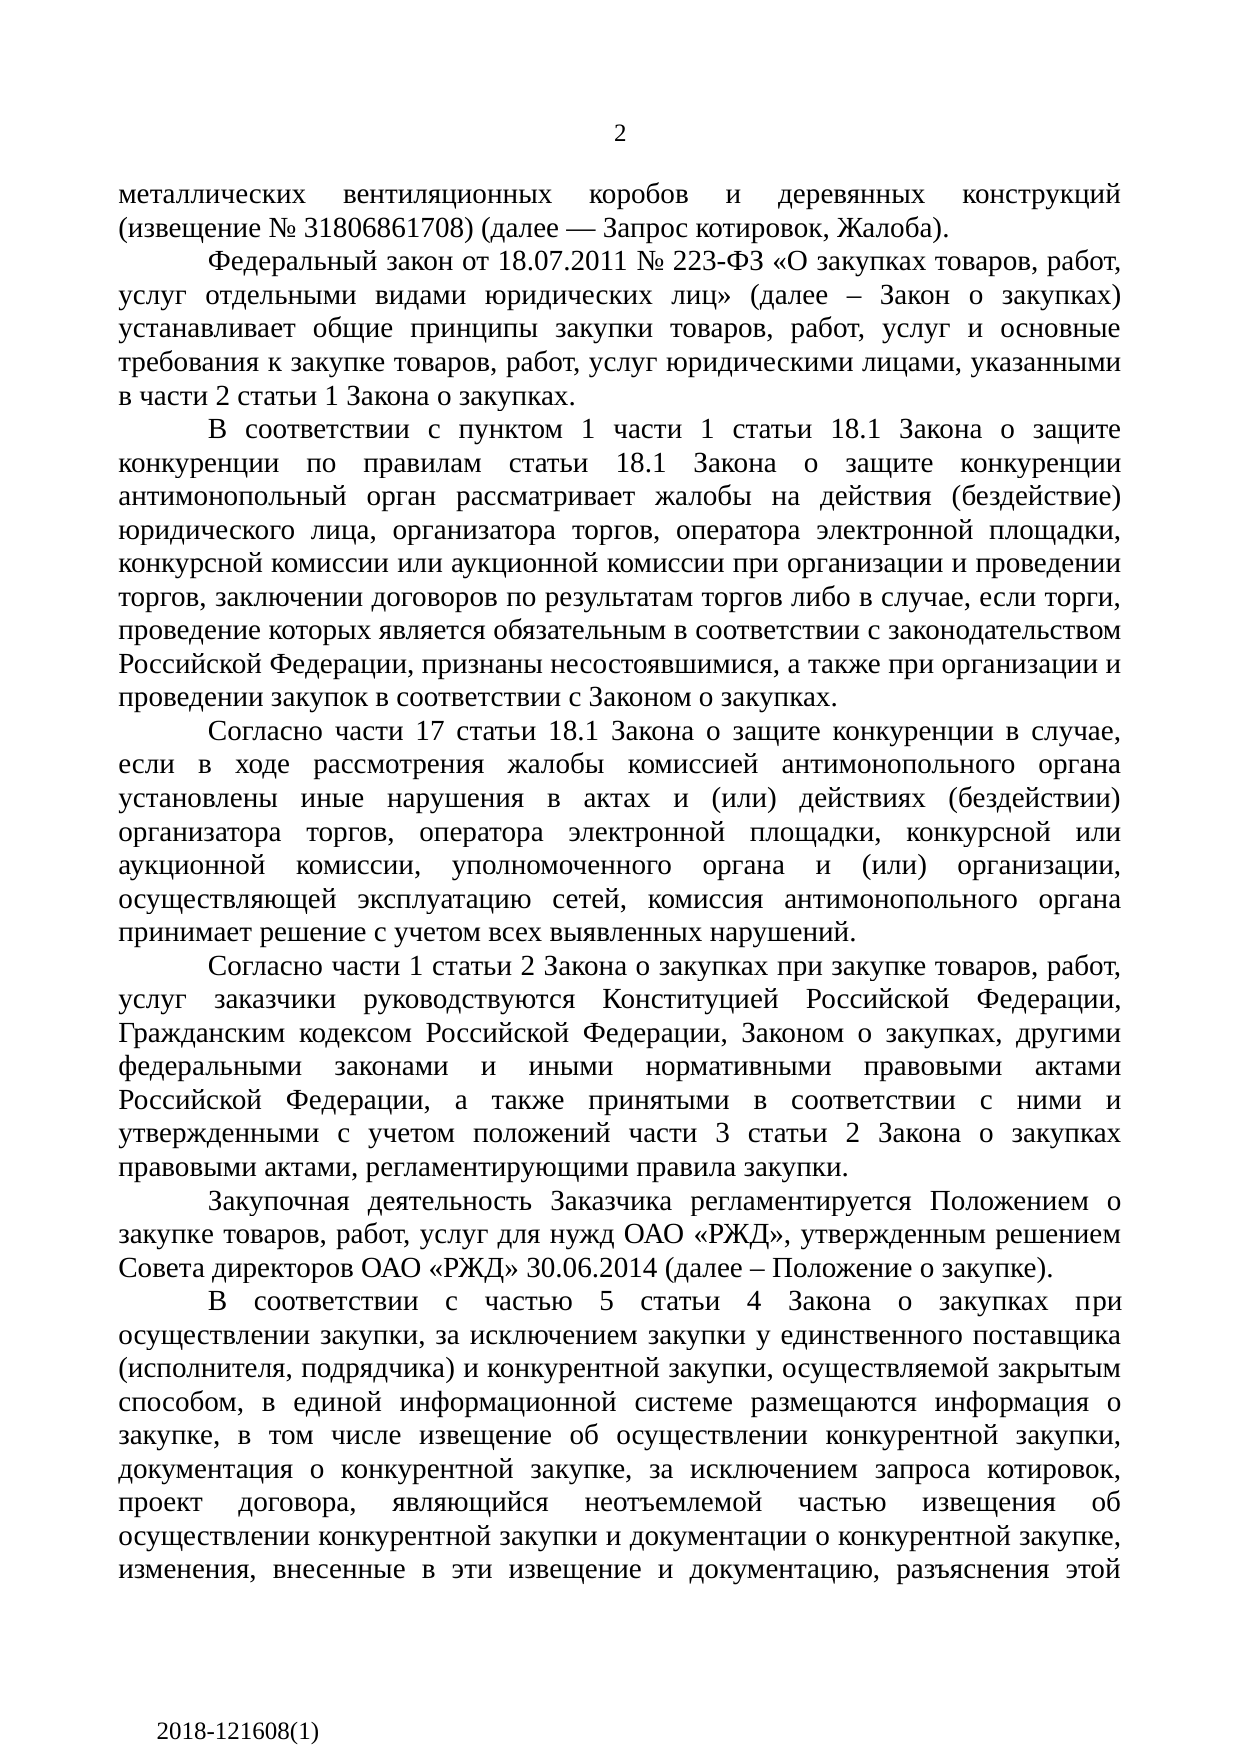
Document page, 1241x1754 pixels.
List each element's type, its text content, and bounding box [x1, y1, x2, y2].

text В соответствии с пунктом 1 части 1 статьи 18.1 Закона о защите конкуренции по правилам статьи 18.1 Закона о защите конкуренции антимонопольный орган рассматривает жалобы на действия (бездействие) юридического лица, организатора торгов, оператора электронной площадки, конкурсной комиссии или аукционной комиссии при организации и проведении торгов, заключении договоров по результатам торгов либо в случае, если торги, проведение которых является обязательным в соответствии с законодательством Российской Федерации, признаны несостоявшимися, а также при организации и проведении закупок в соответствии с Законом о закупках. [118, 411, 1122, 713]
text Закупочная деятельность Заказчика регламентируется Положением о закупке товаров, работ, услуг для нужд ОАО «РЖД», утвержденным решением Совета директоров ОАО «РЖД» 30.06.2014 (далее – Положение о закупке). [118, 1183, 1122, 1283]
text Согласно части 1 статьи 2 Закона о закупках при закупке товаров, работ, услуг заказчики руководствуются Конституцией Российской Федерации, Гражданским кодексом Российской Федерации, Законом о закупках, другими федеральными законами и иными нормативными правовыми актами Российской Федерации, а также принятыми в соответствии с ними и утвержденными с учетом положений части 3 статьи 2 Закона о закупках правовыми актами, регламентирующими правила закупки. [118, 948, 1122, 1183]
text Федеральный закон от 18.07.2011 № 223-ФЗ «О закупках товаров, работ, услуг отдельными видами юридических лиц» (далее – Закон о закупках) устанавливает общие принципы закупки товаров, работ, услуг и основные требования к закупке товаров, работ, услуг юридическими лицами, указанными в части 2 статьи 1 Закона о закупках. [118, 243, 1122, 411]
text Согласно части 17 статьи 18.1 Закона о защите конкуренции в случае, если в ходе рассмотрения жалобы комиссией антимонопольного органа установлены иные нарушения в актах и (или) действиях (бездействии) организатора торгов, оператора электронной площадки, конкурсной или аукционной комиссии, уполномоченного органа и (или) организации, осуществляющей эксплуатацию сетей, комиссия антимонопольного органа принимает решение с учетом всех выявленных нарушений. [118, 713, 1122, 948]
text В соответствии с частью 5 статьи 4 Закона о закупках при осуществлении закупки, за исключением закупки у единственного поставщика (исполнителя, подрядчика) и конкурентной закупки, осуществляемой закрытым способом, в единой информационной системе размещаются информация о закупке, в том числе извещение об осуществлении конкурентной закупки, документация о конкурентной закупке, за исключением запроса котировок, проект договора, являющийся неотъемлемой частью извещения об осуществлении конкурентной закупки и документации о конкурентной закупке, изменения, внесенные в эти извещение и документацию, разъяснения этой [118, 1283, 1122, 1585]
text металлических вентиляционных коробов и деревянных конструкций (извещение № 31806861708) (далее — Запрос котировок, Жалоба). [118, 176, 1122, 243]
